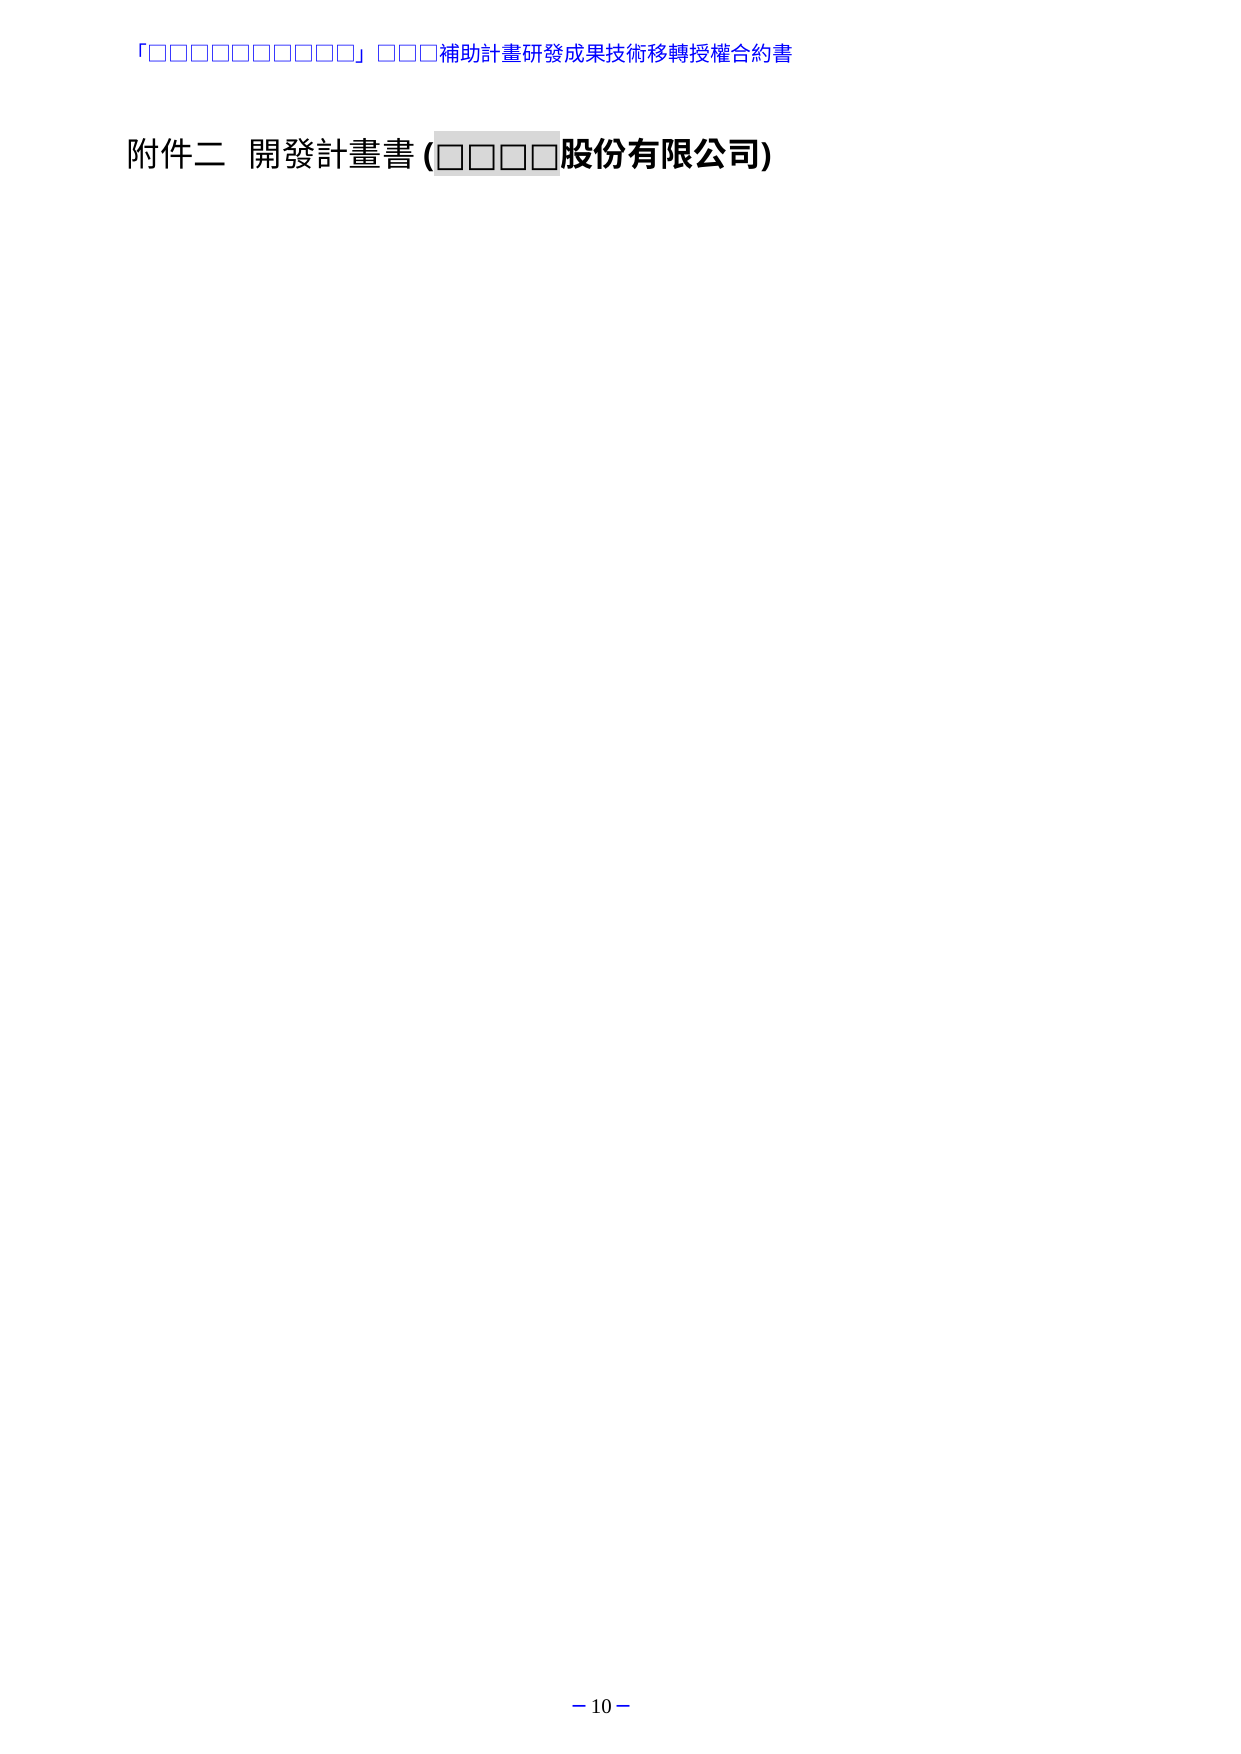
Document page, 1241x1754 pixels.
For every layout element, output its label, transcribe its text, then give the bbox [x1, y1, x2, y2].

text 附件二 開發計畫書 (□□□□股份有限公司) [126, 128, 1113, 176]
